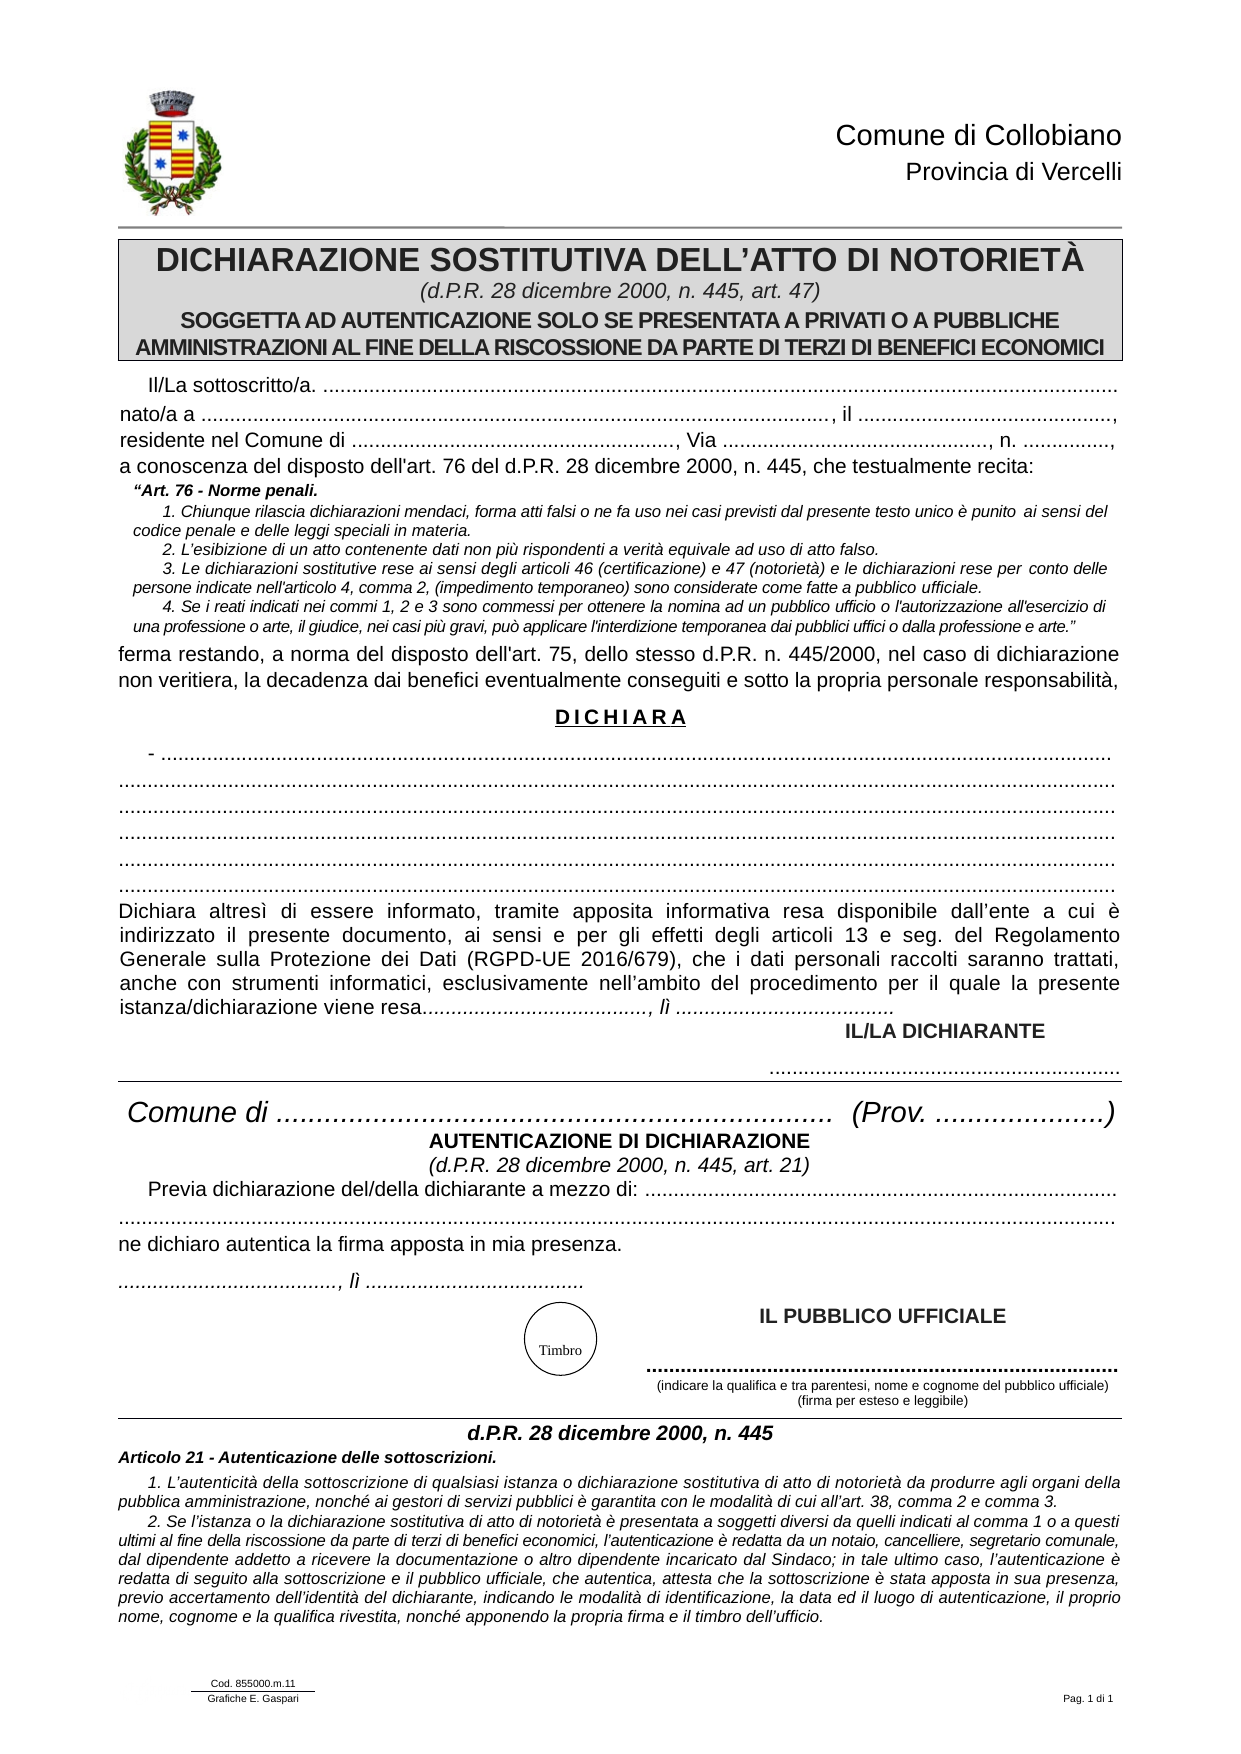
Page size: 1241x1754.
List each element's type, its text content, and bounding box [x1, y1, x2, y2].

text Comune di ..................................................................... (Prov. .....................) [120, 1096, 1122, 1129]
text 3. Le dichiarazioni sostitutive rese ai sensi degli articoli 46 (certificazione) e 47 (notorietà) e le dichiarazioni rese per conto delle persone indicate nell'articolo 4, comma 2, (impedimento temporaneo) sono considerate come fatte a pubblico ufficiale. [133, 559, 1107, 597]
text Il/La sottoscritto/a. .......................................................................................................................................... [118, 373, 1122, 397]
picture [122, 87, 224, 219]
text “Art. 76 - Norme penali. [133, 480, 1107, 499]
text (d.P.R. 28 dicembre 2000, n. 445, art. 21) [118, 1153, 1121, 1177]
text 1. Chiunque rilascia dichiarazioni mendaci, forma atti falsi o ne fa uso nei casi previsti dal presente testo unico è punito ai sensi del codice penale e delle leggi speciali in materia. [133, 501, 1107, 540]
text AUTENTICAZIONE DI DICHIARAZIONE [118, 1129, 1121, 1153]
text Previa dichiarazione del/della dichiarante a mezzo di: .................................................................................. [118, 1177, 1122, 1201]
text 2. L’esibizione di un atto contenente dati non più rispondenti a verità equivale ad uso di atto falso. [133, 540, 1107, 559]
text Dichiara altresì di essere informato, tramite apposita informativa resa disponibile dall’ente a cui è indirizzato il presente documento, ai sensi e per gli effetti degli articoli 13 e seg. del Regolamento Generale sulla Protezione dei Dati (RGPD-UE 2016/679), che i dati personali raccolti saranno trattati, anche con strumenti informatici, esclusivamente nell’ambito del procedimento per il quale la presente istanza/dichiarazione viene resa......................................., lì ...................................... [118, 899, 1122, 1019]
text ............................................................. [118, 1055, 1122, 1081]
text ......................................, lì ...................................... [118, 1268, 1122, 1292]
text ............................................................................................................................................................................. [118, 846, 1122, 870]
text a conoscenza del disposto dell'art. 76 del d.P.R. 28 dicembre 2000, n. 445, che testualmente recita: [119, 454, 1122, 478]
text Comune di Collobiano [224, 118, 1122, 152]
text 1. L’autenticità della sottoscrizione di qualsiasi istanza o dichiarazione sostitutiva di atto di notorietà da produrre agli organi della pubblica amministrazione, nonché ai gestori di servizi pubblici è garantita con le modalità di cui all’art. 38, comma 2 e comma 3. [118, 1473, 1122, 1511]
text - ..................................................................................................................................................................... [148, 741, 1122, 765]
text ferma restando, a norma del disposto dell'art. 75, dello stesso d.P.R. n. 445/2000, nel caso di dichiarazione non veritiera, la decadenza dai benefici eventualmente conseguiti e sotto la propria personale responsabilità, [118, 642, 1122, 692]
text d.P.R. 28 dicembre 2000, n. 445 [118, 1419, 1122, 1445]
text 2. Se l’istanza o la dichiarazione sostitutiva di atto di notorietà è presentata a soggetti diversi da quelli indicati al comma 1 o a questi ultimi al fine della riscossione da parte di terzi di benefici economici, l’autenticazione è redatta da un notaio, cancelliere, segretario comunale, dal dipendente addetto a ricevere la documentazione o altro dipendente incaricato dal Sindaco; in tale ultimo caso, l’autenticazione è redatta di seguito alla sottoscrizione e il pubblico ufficiale, che autentica, attesta che la sottoscrizione è stata apposta in sua presenza, previo accertamento dell’identità del dichiarante, indicando le modalità di identificazione, la data ed il luogo di autenticazione, il proprio nome, cognome e la qualifica rivestita, nonché apponendo la propria firma e il timbro dell’ufficio. [118, 1511, 1122, 1626]
text ............................................................................................................................................................................. [118, 820, 1122, 844]
text 4. Se i reati indicati nei commi 1, 2 e 3 sono commessi per ottenere la nomina ad un pubblico ufficio o l'autorizzazione all'esercizio di una professione o arte, il giudice, nei casi più gravi, può applicare l'interdizione temporanea dai pubblici uffici o dalla professione e arte.” [133, 597, 1107, 636]
text (indicare la qualifica e tra parentesi, nome e cognome del pubblico ufficiale) [643, 1377, 1122, 1393]
text Articolo 21 - Autenticazione delle sottoscrizioni. [118, 1448, 1122, 1467]
text ............................................................................................................................................................................. [118, 1204, 1121, 1228]
text DICHIARA [119, 705, 1122, 729]
text .................................................................................. [643, 1353, 1122, 1377]
text nato/a a ............................................................................................................., il ............................................, [119, 401, 1122, 425]
text residente nel Comune di ........................................................, Via .............................................., n. ..............., [119, 428, 1122, 452]
text ............................................................................................................................................................................. [118, 767, 1122, 791]
text ne dichiaro autentica la firma apposta in mia presenza. [118, 1232, 1121, 1256]
text IL PUBBLICO UFFICIALE [643, 1304, 1122, 1328]
text IL/LA DICHIARANTE [768, 1019, 1122, 1043]
table_header DICHIARAZIONE SOSTITUTIVA DELL’ATTO DI NOTORIETÀ (d.P.R. 28 dicembre 2000, n. 445, art. 47) SOGGETTA AD AUTENTICAZIONE SOLO SE PRESENTATA A PRIVATI O A PUBBLICHE AMMINISTRAZIONI AL FINE DELLA RISCOSSIONE DA PARTE DI TERZI DI BENEFICI ECONOMICI [119, 240, 1122, 360]
text (firma per esteso e leggibile) [643, 1393, 1122, 1408]
text ............................................................................................................................................................................. [118, 794, 1122, 818]
text Provincia di Vercelli [224, 157, 1122, 185]
text ............................................................................................................................................................................. [118, 873, 1122, 897]
